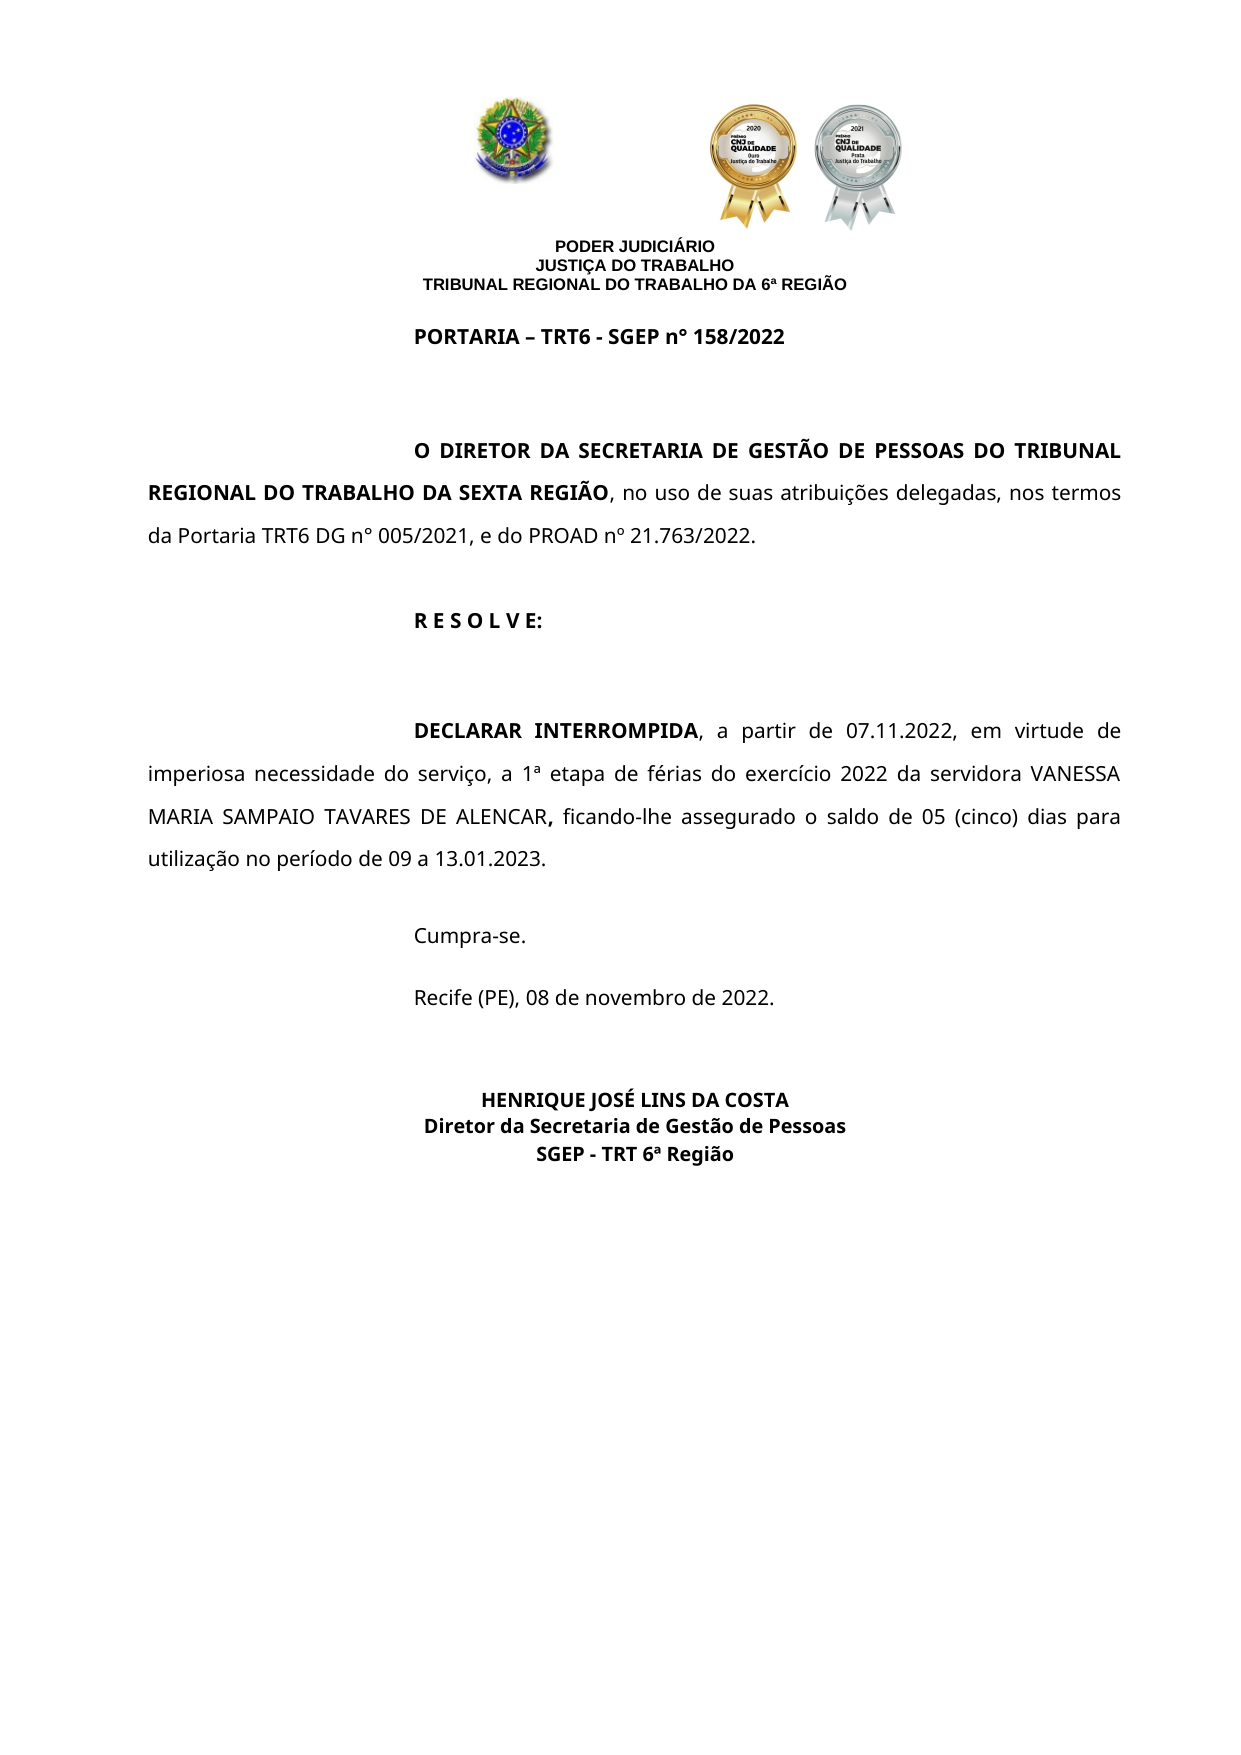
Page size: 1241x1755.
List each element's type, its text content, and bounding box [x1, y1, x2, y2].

text Diretor da Secretaria de Gestão de Pessoas [148, 1113, 1122, 1140]
text R E S O L V E: [148, 606, 1122, 635]
text TRIBUNAL REGIONAL DO TRABALHO DA 6ª REGIÃO [148, 275, 1122, 294]
text PORTARIA – TRT6 - SGEP n° 158/2022 [148, 313, 1122, 351]
text JUSTIÇA DO TRABALHO [148, 256, 1122, 275]
text HENRIQUE JOSÉ LINS DA COSTA [148, 1086, 1122, 1113]
text Recife (PE), 08 de novembro de 2022. [148, 974, 1122, 1012]
text SGEP - TRT 6ª Região [148, 1140, 1122, 1167]
text DECLARAR INTERROMPIDA, a partir de 07.11.2022, em virtude de imperiosa necessidade do serviço, a 1ª etapa de férias do exercício 2022 da servidora VANESSA MARIA SAMPAIO TAVARES DE ALENCAR, ficando-lhe assegurado o saldo de 05 (cinco) dias para utilização no período de 09 a 13.01.2023. [148, 717, 1122, 873]
text Cumpra-se. [148, 912, 1122, 949]
text O DIRETOR DA SECRETARIA DE GESTÃO DE PESSOAS DO TRIBUNAL REGIONAL DO TRABALHO DA SEXTA REGIÃO, no uso de suas atribuições delegadas, nos termos da Portaria TRT6 DG n° 005/2021, e do PROAD nº 21.763/2022. [148, 436, 1122, 549]
text PODER JUDICIÁRIO [148, 236, 1122, 256]
